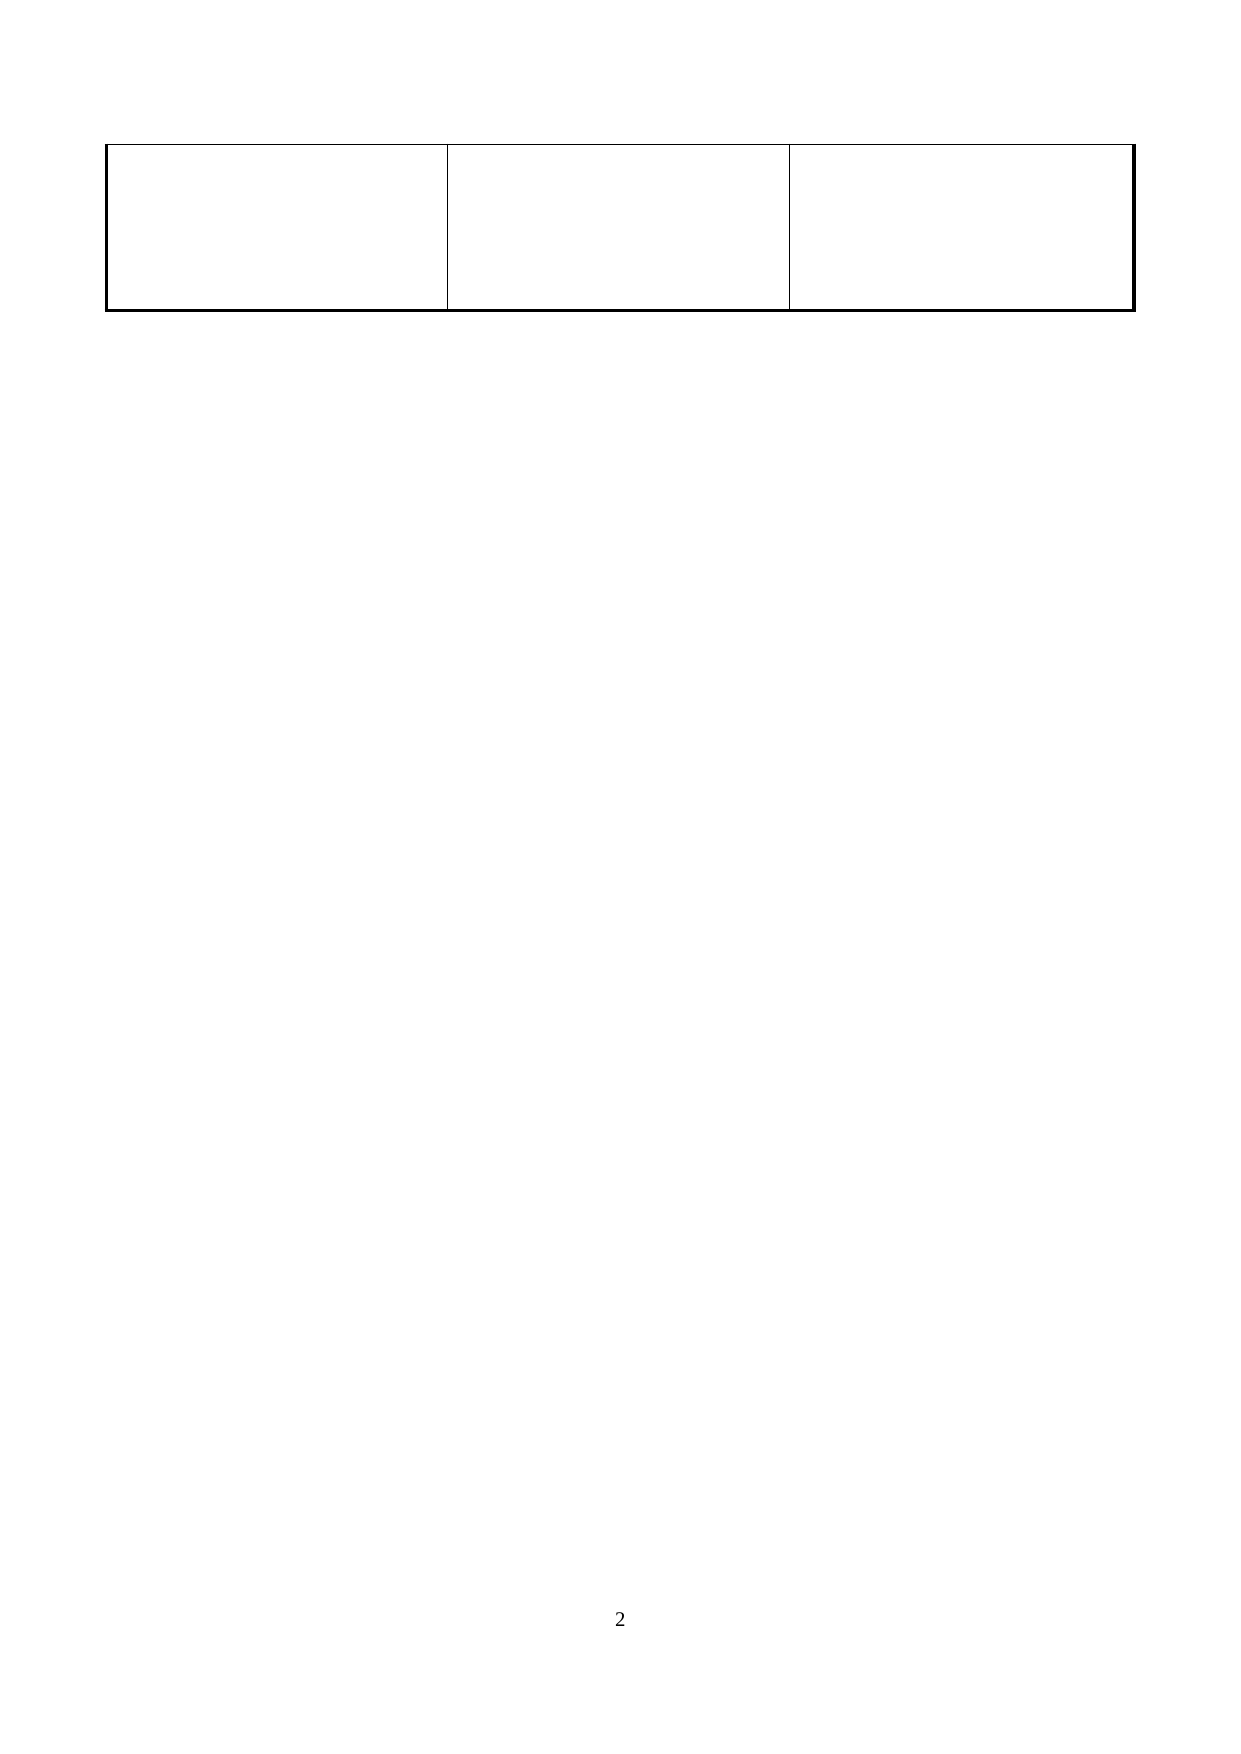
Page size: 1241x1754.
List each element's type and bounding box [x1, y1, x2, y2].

table_cell [448, 145, 789, 309]
table_cell [790, 145, 1132, 309]
table_cell [108, 145, 447, 309]
